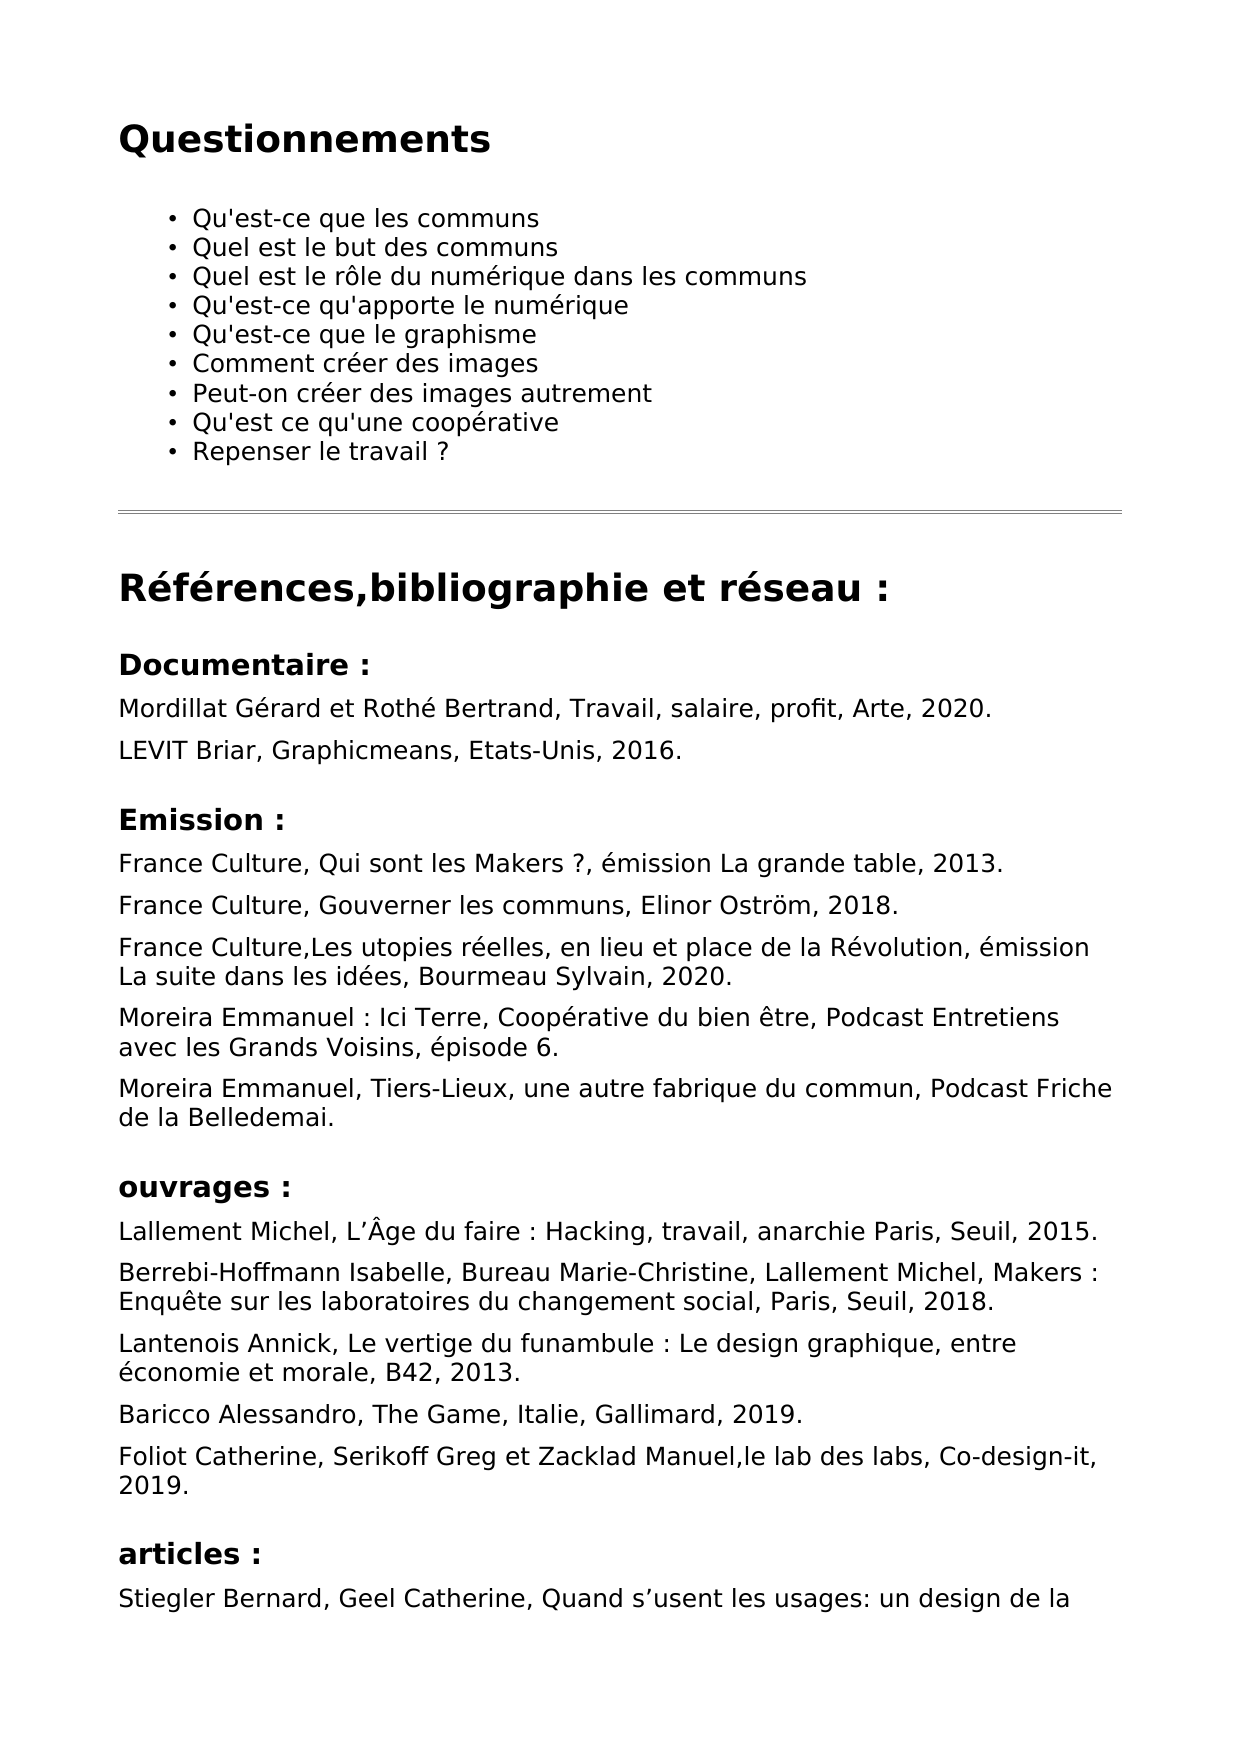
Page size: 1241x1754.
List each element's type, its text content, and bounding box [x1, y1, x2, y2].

list Quel est le rôle du numérique dans les communs [177, 262, 1122, 291]
subtitle Références,bibliographie et réseau : [118, 567, 1122, 611]
subtitle Documentaire : [118, 648, 1122, 682]
text France Culture, Gouverner les communs, Elinor Oström, 2018. [118, 891, 1122, 920]
list Repenser le travail ? [177, 437, 1122, 466]
list Qu'est-ce que le graphisme [177, 320, 1122, 349]
text Lantenois Annick, Le vertige du funambule : Le design graphique, entre économie et morale, B42, 2013. [118, 1329, 1122, 1388]
list Qu'est-ce qu'apporte le numérique [177, 291, 1122, 320]
text Baricco Alessandro, The Game, Italie, Gallimard, 2019. [118, 1400, 1122, 1429]
text LEVIT Briar, Graphicmeans, Etats-Unis, 2016. [118, 736, 1122, 766]
text Moreira Emmanuel : Ici Terre, Coopérative du bien être, Podcast Entretiens avec les Grands Voisins, épisode 6. [118, 1004, 1122, 1062]
subtitle ouvrages : [118, 1170, 1122, 1204]
list Comment créer des images [177, 349, 1122, 379]
list Qu'est-ce que les communs [177, 204, 1122, 233]
list Peut-on créer des images autrement [177, 379, 1122, 408]
text Lallement Michel, L’Âge du faire : Hacking, travail, anarchie Paris, Seuil, 2015. [118, 1217, 1122, 1246]
text Mordillat Gérard et Rothé Bertrand, Travail, salaire, profit, Arte, 2020. [118, 695, 1122, 724]
text Berrebi-Hoffmann Isabelle, Bureau Marie-Christine, Lallement Michel, Makers : Enquête sur les laboratoires du changement social, Paris, Seuil, 2018. [118, 1258, 1122, 1317]
subtitle Emission : [118, 803, 1122, 837]
list Qu'est ce qu'une coopérative [177, 408, 1122, 437]
text Foliot Catherine, Serikoff Greg et Zacklad Manuel,le lab des labs, Co-design-it, 2019. [118, 1442, 1122, 1500]
subtitle Questionnements [118, 118, 1122, 162]
text Stiegler Bernard, Geel Catherine, Quand s’usent les usages: un design de la [118, 1584, 1122, 1613]
subtitle articles : [118, 1538, 1122, 1572]
text France Culture,Les utopies réelles, en lieu et place de la Révolution, émission La suite dans les idées, Bourmeau Sylvain, 2020. [118, 933, 1122, 991]
list Quel est le but des communs [177, 233, 1122, 262]
text France Culture, Qui sont les Makers ?, émission La grande table, 2013. [118, 849, 1122, 879]
text Moreira Emmanuel, Tiers-Lieux, une autre fabrique du commun, Podcast Friche de la Belledemai. [118, 1074, 1122, 1133]
